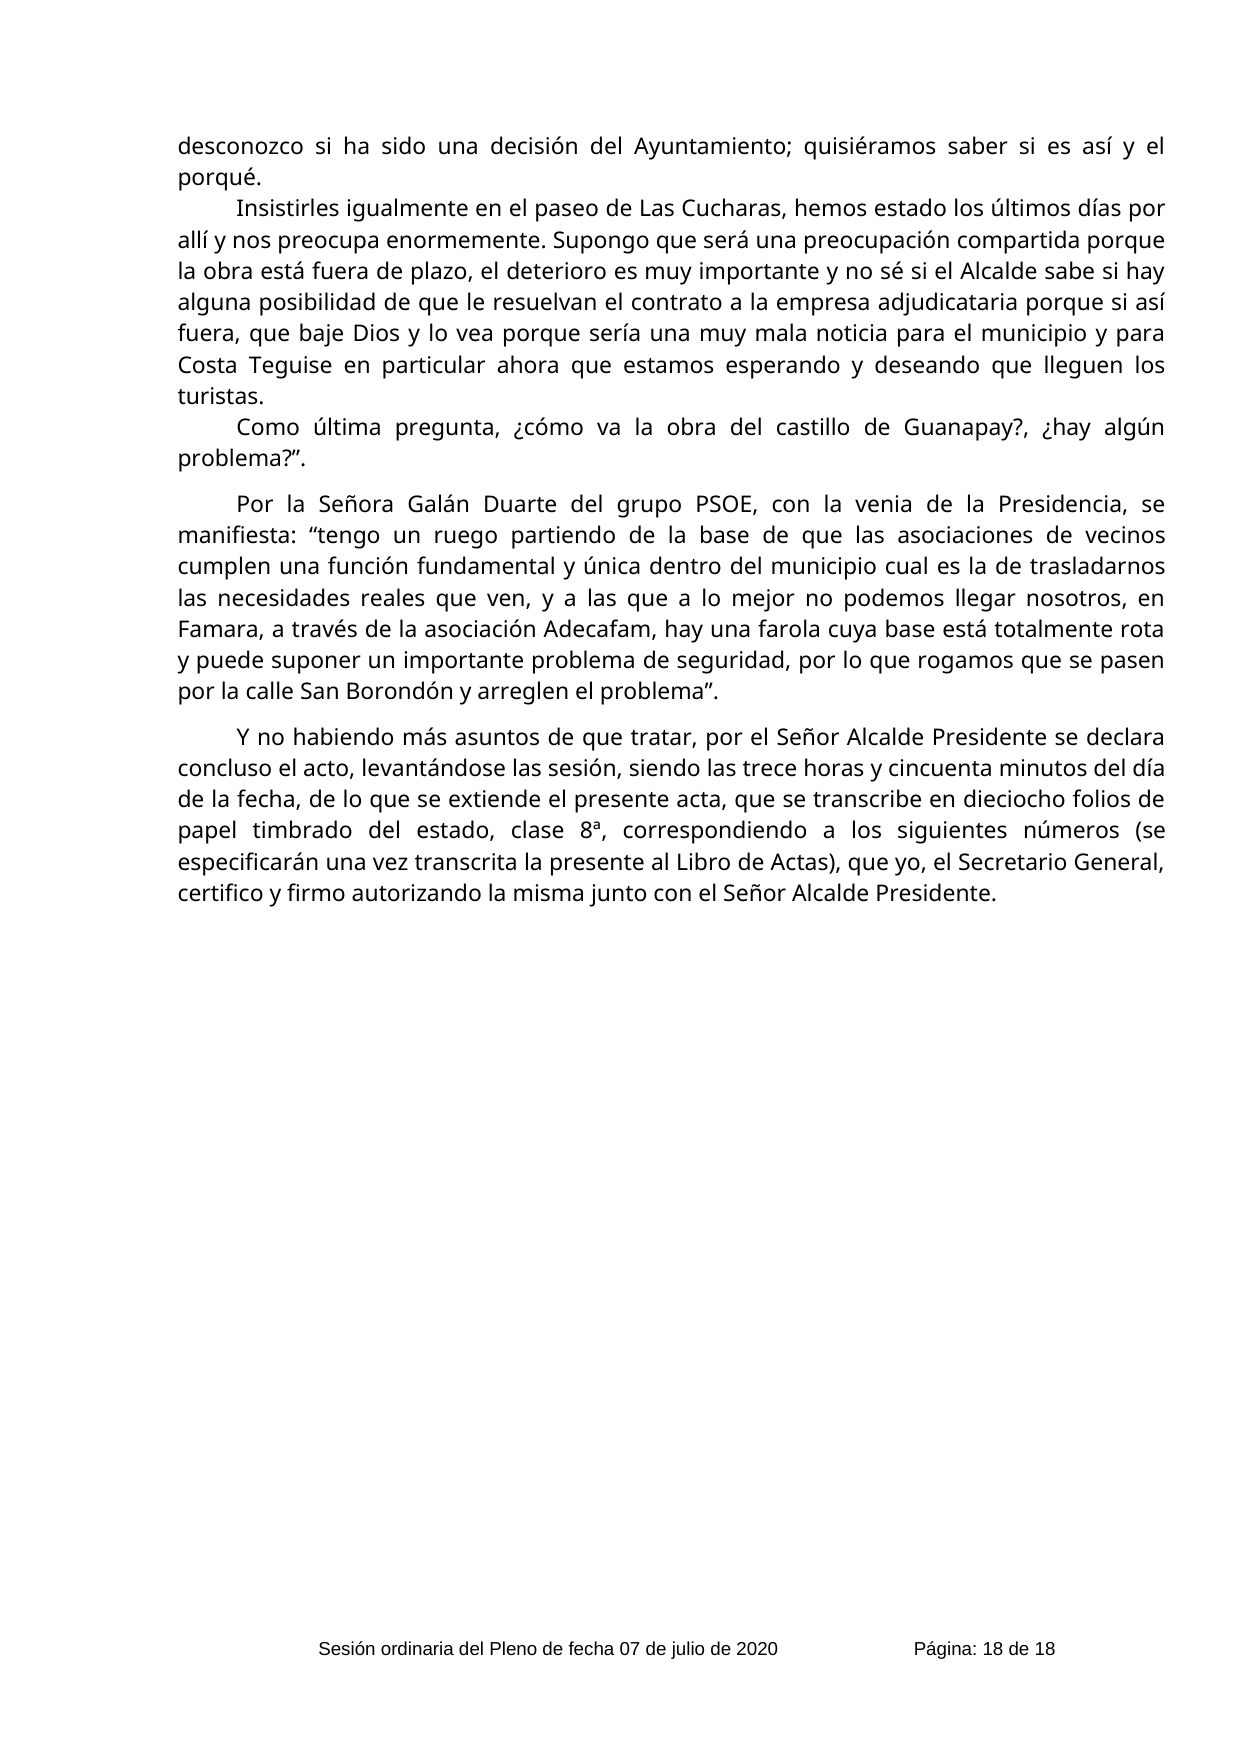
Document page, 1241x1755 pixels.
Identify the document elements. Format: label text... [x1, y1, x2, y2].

text desconozco si ha sido una decisión del Ayuntamiento; quisiéramos saber si es así y el porqué. [177, 130, 1167, 192]
text Como última pregunta, ¿cómo va la obra del castillo de Guanapay?, ¿hay algún problema?”. [177, 411, 1167, 474]
text Por la Señora Galán Duarte del grupo PSOE, con la venia de la Presidencia, se manifiesta: “tengo un ruego partiendo de la base de que las asociaciones de vecinos cumplen una función fundamental y única dentro del municipio cual es la de trasladarnos las necesidades reales que ven, y a las que a lo mejor no podemos llegar nosotros, en Famara, a través de la asociación Adecafam, hay una farola cuya base está totalmente rota y puede suponer un importante problema de seguridad, por lo que rogamos que se pasen por la calle San Borondón y arreglen el problema”. [177, 488, 1167, 707]
text Insistirles igualmente en el paseo de Las Cucharas, hemos estado los últimos días por allí y nos preocupa enormemente. Supongo que será una preocupación compartida porque la obra está fuera de plazo, el deterioro es muy importante y no sé si el Alcalde sabe si hay alguna posibilidad de que le resuelvan el contrato a la empresa adjudicataria porque si así fuera, que baje Dios y lo vea porque sería una muy mala noticia para el municipio y para Costa Teguise en particular ahora que estamos esperando y deseando que lleguen los turistas. [177, 192, 1167, 411]
text Y no habiendo más asuntos de que tratar, por el Señor Alcalde Presidente se declara concluso el acto, levantándose las sesión, siendo las trece horas y cincuenta minutos del día de la fecha, de lo que se extiende el presente acta, que se transcribe en dieciocho folios de papel timbrado del estado, clase 8ª, correspondiendo a los siguientes números (se especificarán una vez transcrita la presente al Libro de Actas), que yo, el Secretario General, certifico y firmo autorizando la misma junto con el Señor Alcalde Presidente. [177, 721, 1167, 908]
